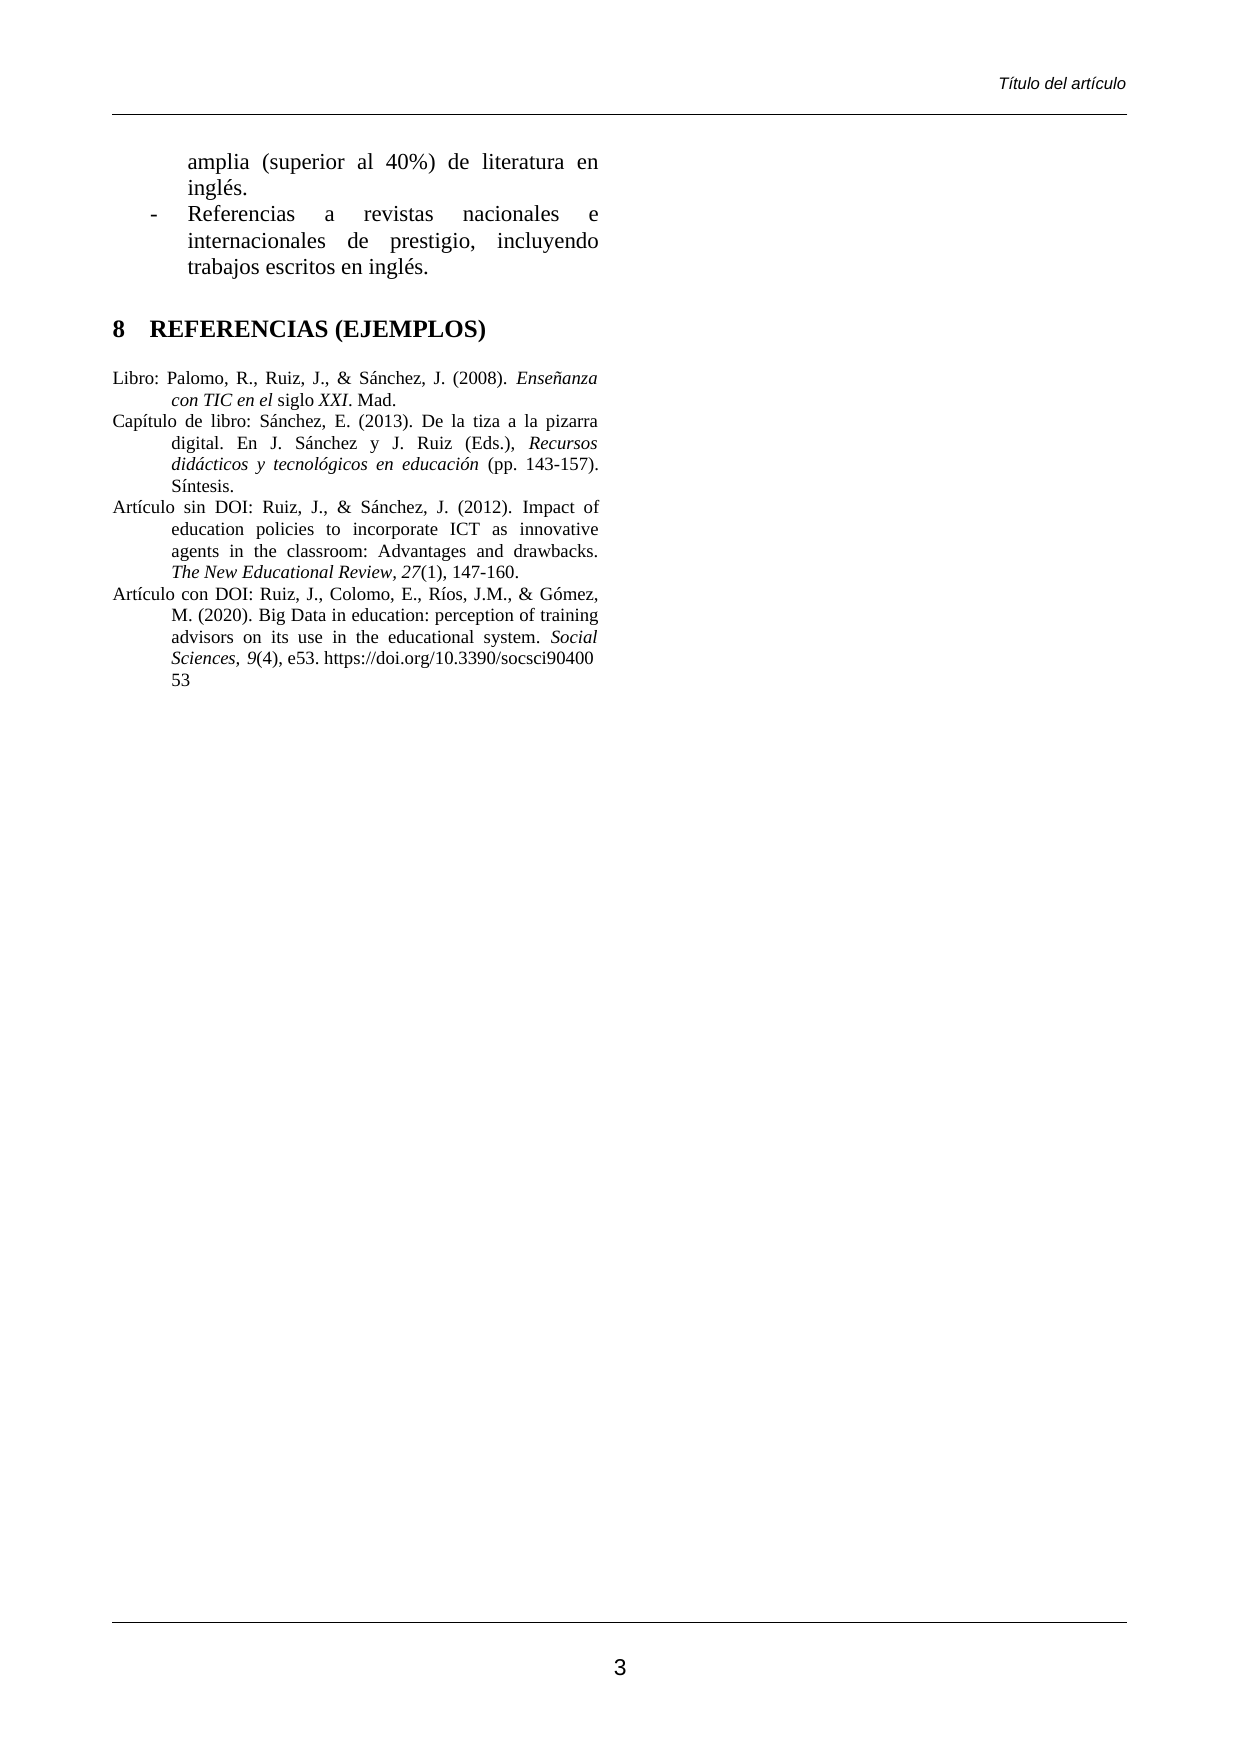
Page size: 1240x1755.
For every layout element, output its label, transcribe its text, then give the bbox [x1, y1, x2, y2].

text Artículo con DOI: Ruiz, J., Colomo, E., Ríos, J.M., & Gómez, M. (2020). Big Data in education: perception of training advisors on its use in the educational system. Social Sciences, 9(4), e53. https://doi.org/10.3390/socsci9040053 [112, 583, 599, 690]
list amplia (superior al 40%) de literatura en inglés. [150, 148, 599, 200]
text Capítulo de libro: Sánchez, E. (2013). De la tiza a la pizarra digital. En J. Sánchez y J. Ruiz (Eds.), Recursos didácticos y tecnológicos en educación (pp. 143-157). Síntesis. [112, 410, 599, 496]
list Referencias a revistas nacionales e internacionales de prestigio, incluyendo trabajos escritos en inglés. [150, 200, 599, 279]
subtitle Referencias (eJEMPLOS) [112, 317, 599, 342]
text Libro: Palomo, R., Ruiz, J., & Sánchez, J. (2008). Enseñanza con TIC en el siglo XXI. Mad. [112, 367, 599, 410]
text Artículo sin DOI: Ruiz, J., & Sánchez, J. (2012). Impact of education policies to incorporate ICT as innovative agents in the classroom: Advantages and drawbacks. The New Educational Review, 27(1), 147-160. [112, 496, 599, 583]
